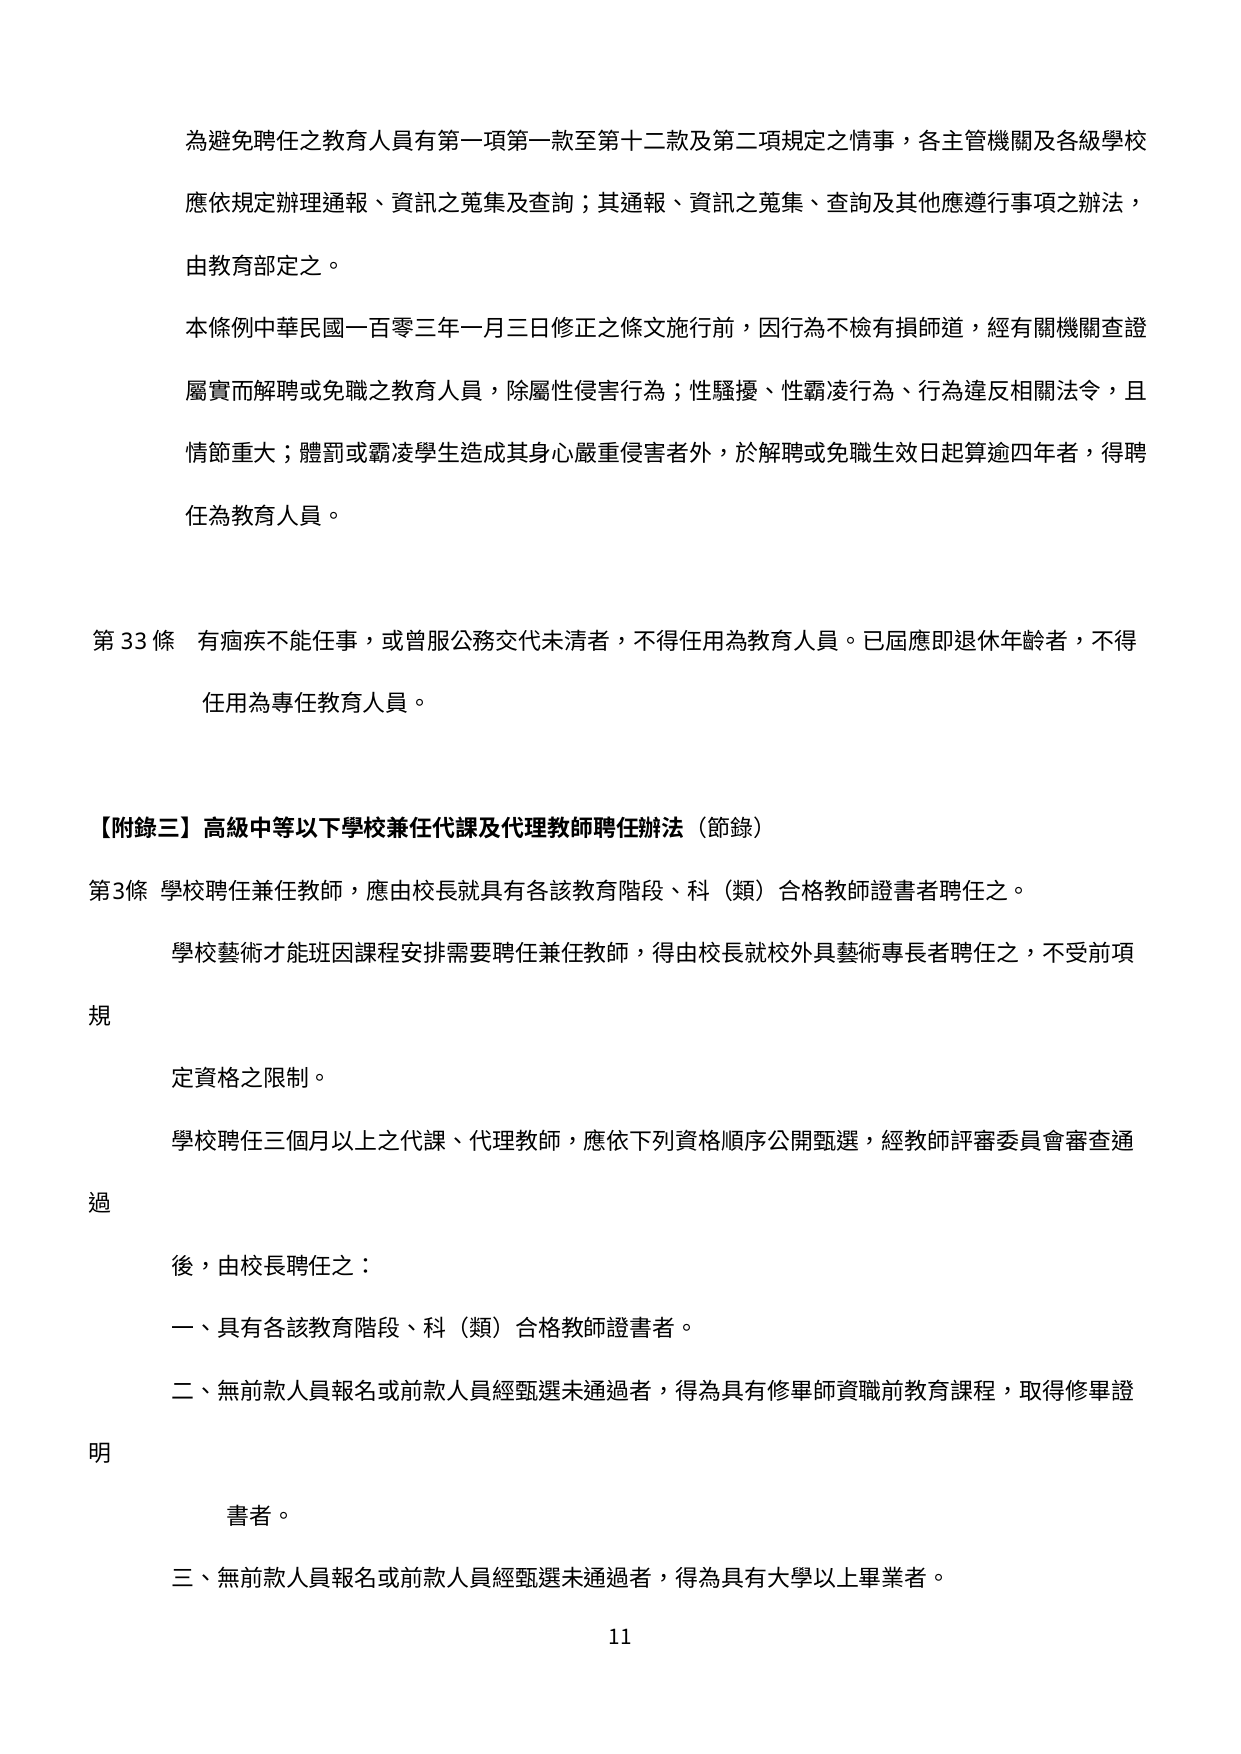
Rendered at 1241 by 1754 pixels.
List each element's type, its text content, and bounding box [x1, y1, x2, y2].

text 二、無前款人員報名或前款人員經甄選未通過者，得為具有修畢師資職前教育課程，取得修畢證明 [89, 1348, 1152, 1473]
text 本條例中華民國一百零三年一月三日修正之條文施行前，因行為不檢有損師道，經有關機關查證 [89, 285, 1152, 348]
text 三、無前款人員報名或前款人員經甄選未通過者，得為具有大學以上畢業者。 [89, 1535, 1152, 1598]
text 學校聘任三個月以上之代課、代理教師，應依下列資格順序公開甄選，經教師評審委員會審查通過 [89, 1098, 1152, 1223]
text 為避免聘任之教育人員有第一項第一款至第十二款及第二項規定之情事，各主管機關及各級學校 [89, 98, 1152, 160]
text 由教育部定之。 [89, 223, 1152, 285]
text 一、具有各該教育階段、科（類）合格教師證書者。 [89, 1285, 1152, 1348]
text 學校藝術才能班因課程安排需要聘任兼任教師，得由校長就校外具藝術專長者聘任之，不受前項規 [89, 910, 1152, 1035]
text 屬實而解聘或免職之教育人員，除屬性侵害行為；性騷擾、性霸凌行為、行為違反相關法令，且 [89, 348, 1152, 410]
text 書者。 [89, 1473, 1152, 1535]
text 第3條 學校聘任兼任教師，應由校長就具有各該教育階段、科（類）合格教師證書者聘任之。 [89, 848, 1152, 910]
text 第33條 有痼疾不能任事，或曾服公務交代未清者，不得任用為教育人員。已屆應即退休年齡者，不得 [92, 598, 1152, 660]
text 應依規定辦理通報、資訊之蒐集及查詢；其通報、資訊之蒐集、查詢及其他應遵行事項之辦法， [89, 160, 1152, 223]
text 任用為專任教育人員。 [92, 660, 1152, 723]
text 任為教育人員。 [89, 473, 1152, 535]
text 情節重大；體罰或霸凌學生造成其身心嚴重侵害者外，於解聘或免職生效日起算逾四年者，得聘 [89, 410, 1152, 473]
text 後，由校長聘任之： [89, 1223, 1152, 1285]
text 【附錄三】高級中等以下學校兼任代課及代理教師聘任辦法（節錄） [89, 785, 1152, 848]
text 定資格之限制。 [89, 1035, 1152, 1098]
